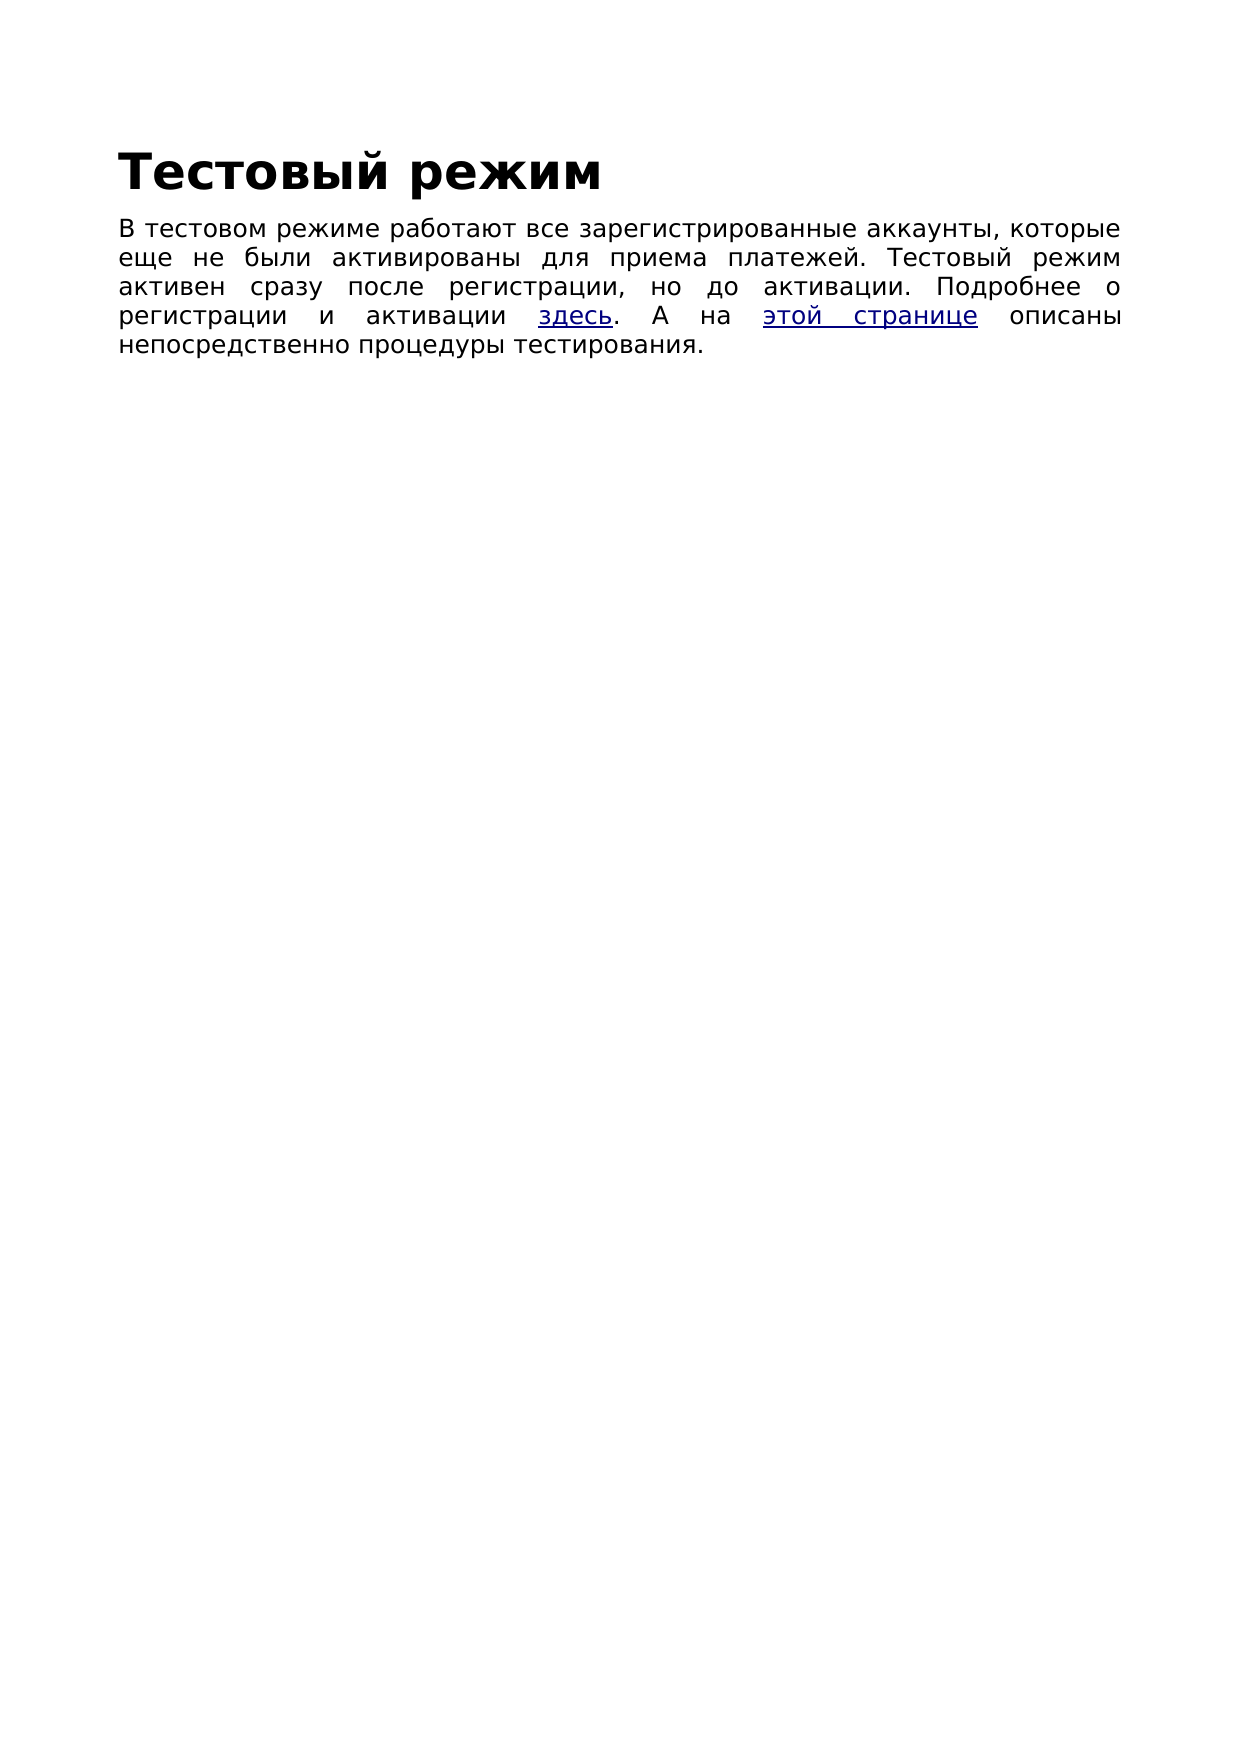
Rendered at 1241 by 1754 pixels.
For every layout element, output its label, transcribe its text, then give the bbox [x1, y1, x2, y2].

subtitle Тестовый режим [118, 143, 1122, 201]
text В тестовом режиме работают все зарегистрированные аккаунты, которые еще не были активированы для приема платежей. Тестовый режим активен сразу после регистрации, но до активации. Подробнее о регистрации и активации здесь. А на этой странице описаны непосредственно процедуры тестирования. [118, 214, 1122, 360]
